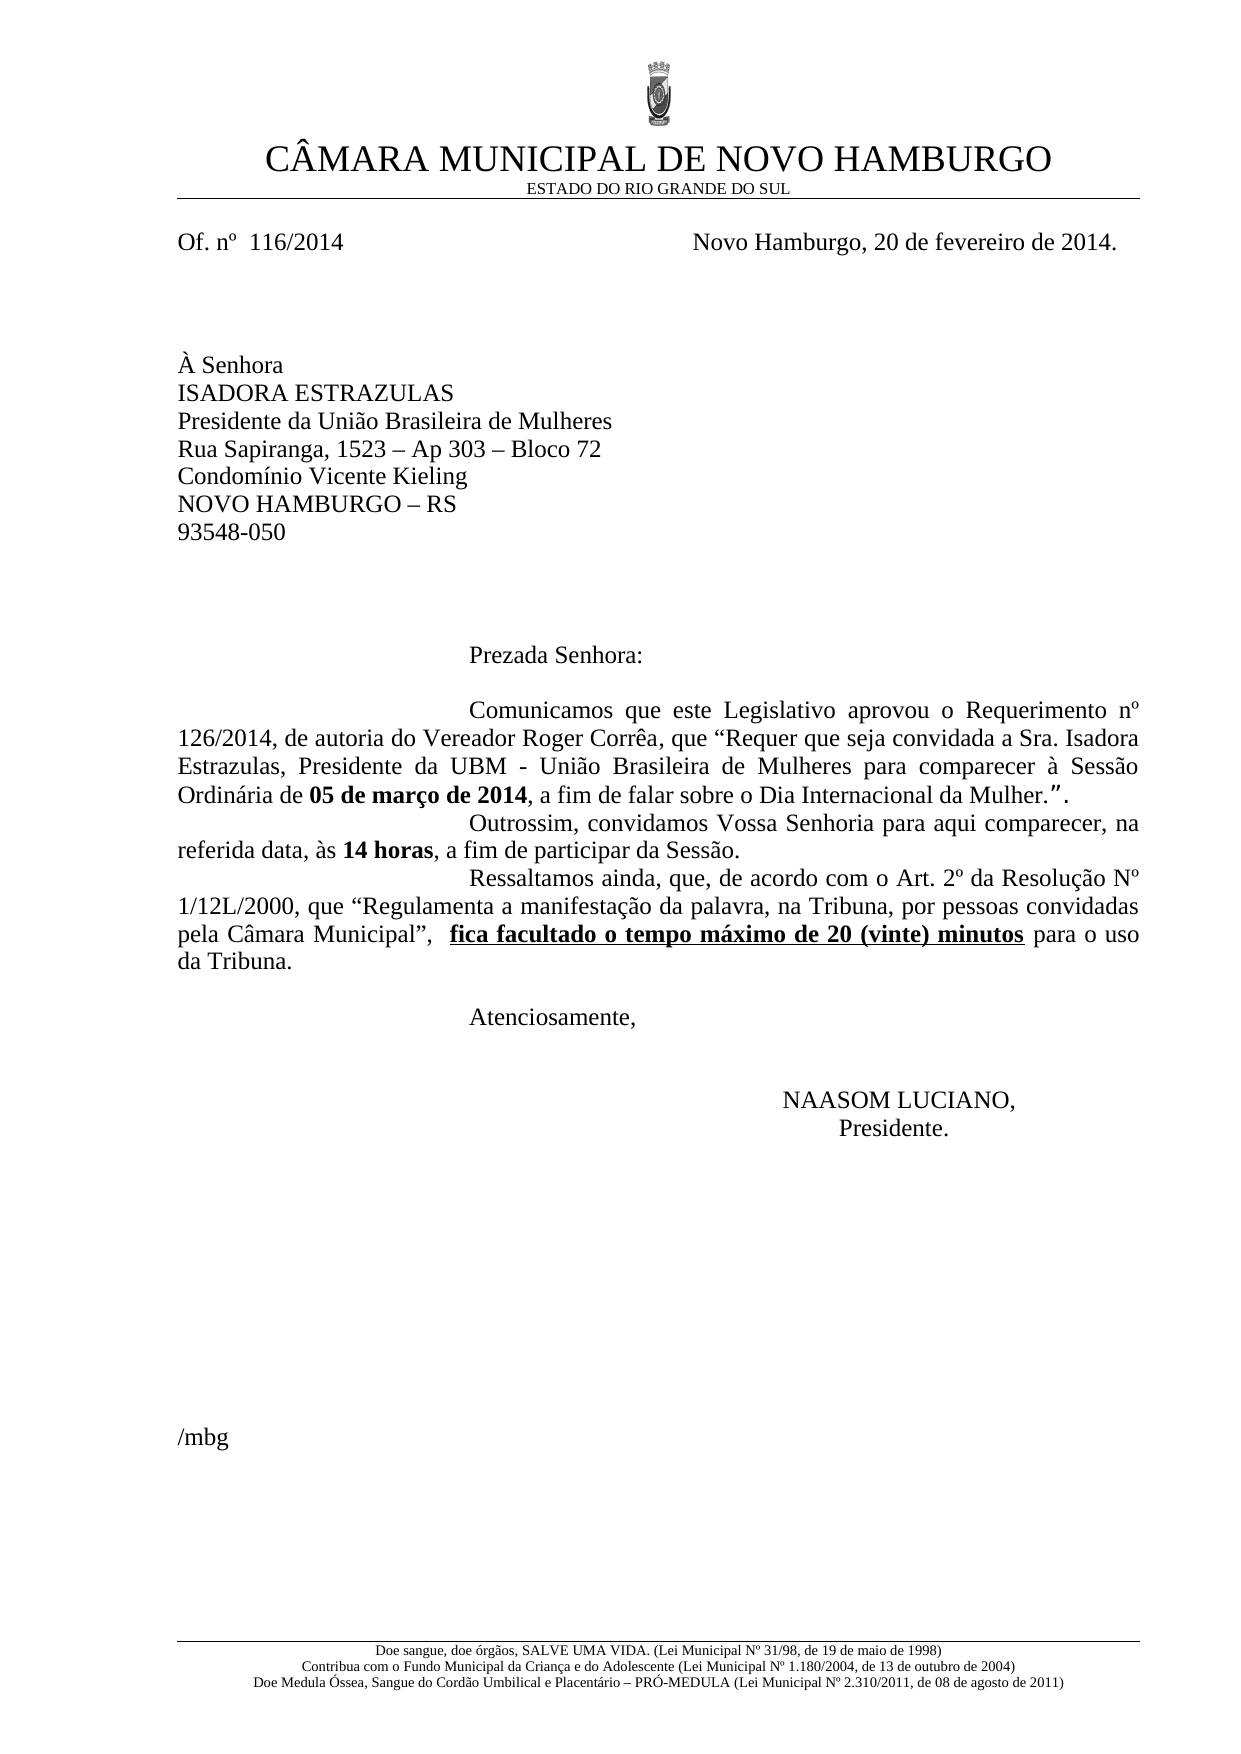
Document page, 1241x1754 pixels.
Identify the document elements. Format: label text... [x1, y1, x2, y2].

text Presidente da União Brasileira de Mulheres [177, 407, 1140, 435]
text Atenciosamente, [177, 1003, 1140, 1031]
text Ressaltamos ainda, que, de acordo com o Art. 2º da Resolução Nº 1/12L/2000, que “Regulamenta a manifestação da palavra, na Tribuna, por pessoas convidadas pela Câmara Municipal”, fica facultado o tempo máximo de 20 (vinte) minutos para o uso da Tribuna. [177, 864, 1140, 975]
text Outrossim, convidamos Vossa Senhoria para aqui comparecer, na referida data, às 14 horas, a fim de participar da Sessão. [177, 809, 1140, 864]
text Comunicamos que este Legislativo aprovou o Requerimento nº 126/2014, de autoria do Vereador Roger Corrêa, que “Requer que seja convidada a Sra. Isadora Estrazulas, Presidente da UBM - União Brasileira de Mulheres para comparecer à Sessão Ordinária de 05 de março de 2014, a fim de falar sobre o Dia Internacional da Mulher.”. [177, 697, 1140, 809]
text Prezada Senhora: [177, 641, 1140, 669]
text 93548-050 [177, 518, 1140, 546]
text NAASOM LUCIANO, [782, 1086, 1140, 1114]
text Rua Sapiranga, 1523 – Ap 303 – Bloco 72 [177, 435, 1140, 462]
text Condomínio Vicente Kieling [177, 462, 1140, 490]
text Of. nº 116/2014 Novo Hamburgo, 20 de fevereiro de 2014. [177, 228, 1140, 256]
text NOVO HAMBURGO – RS [177, 490, 1140, 518]
text /mbg [177, 1423, 1140, 1451]
text ISADORA ESTRAZULAS [177, 379, 1140, 407]
text À Senhora [177, 352, 1140, 379]
text Presidente. [782, 1114, 1140, 1141]
